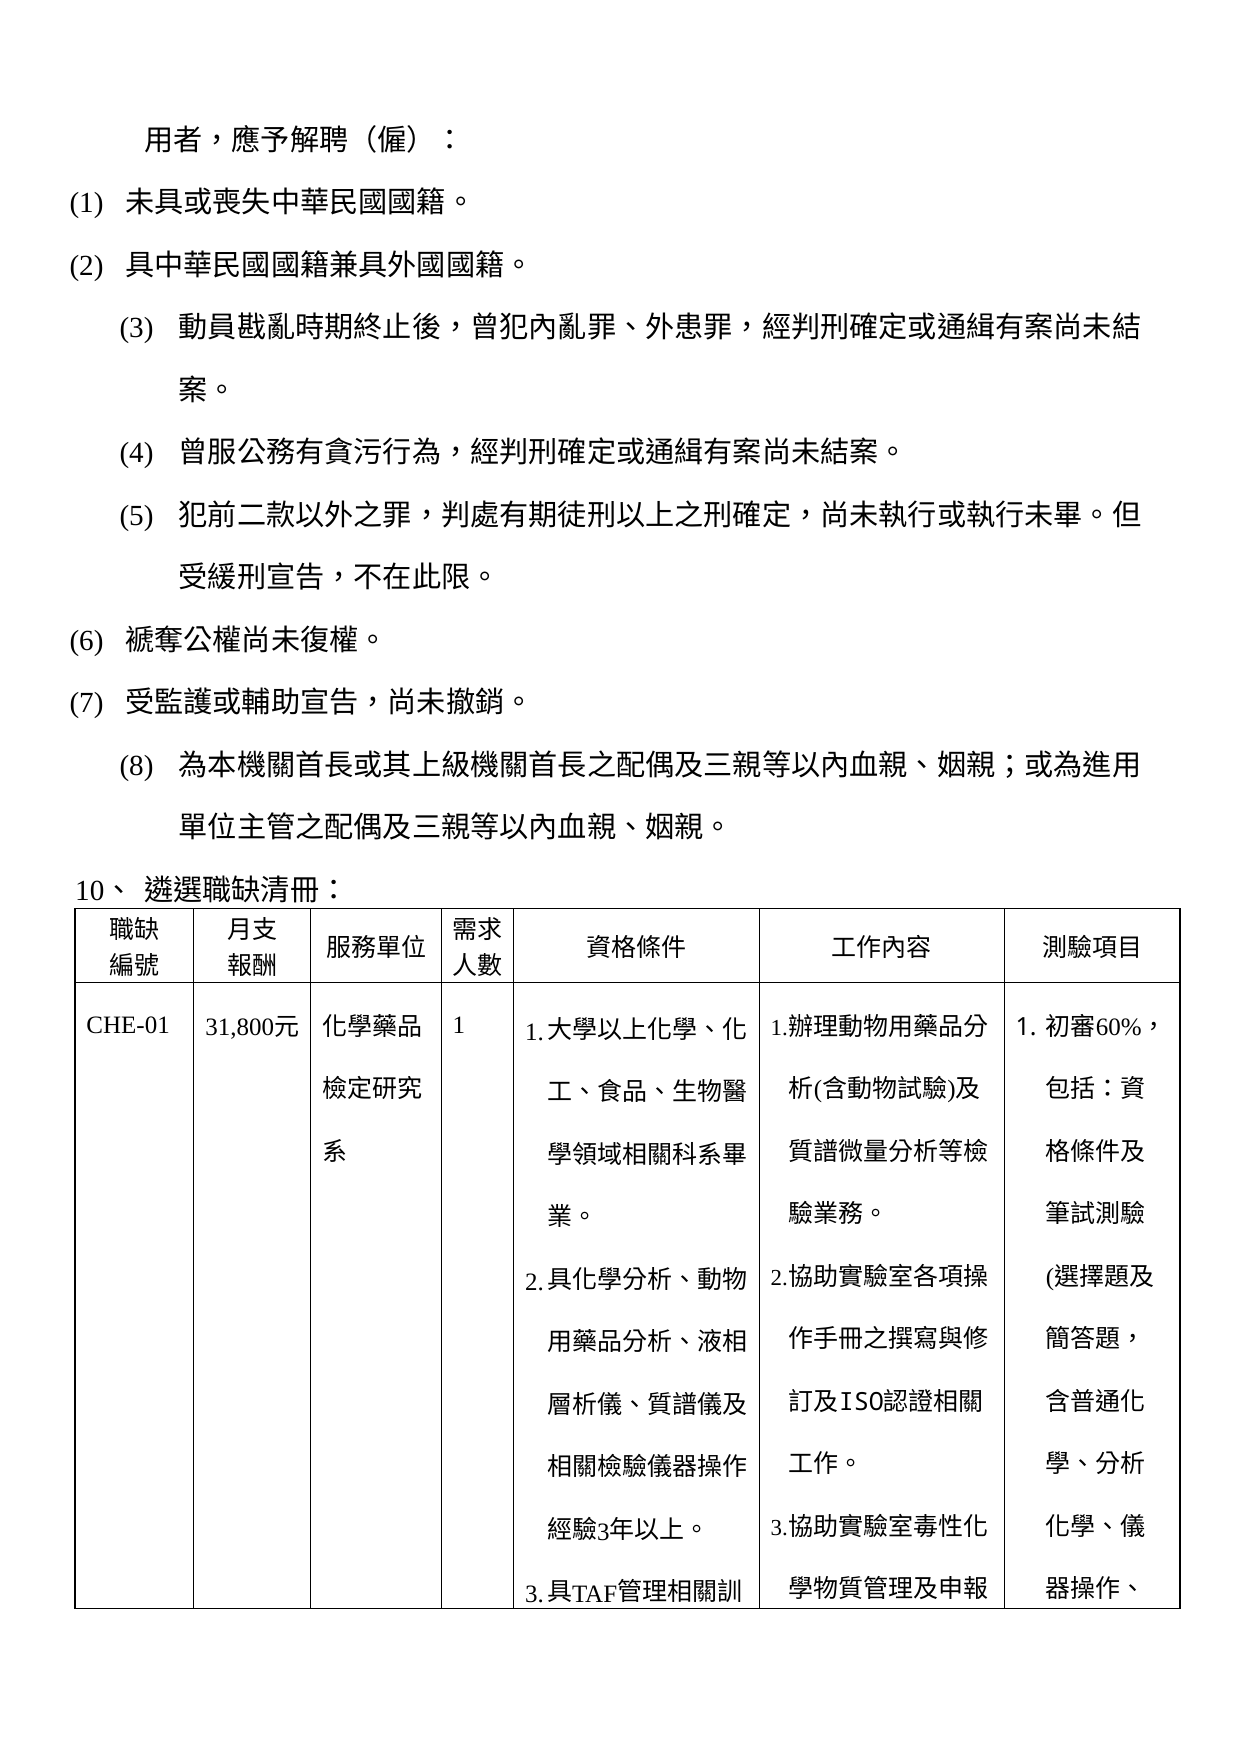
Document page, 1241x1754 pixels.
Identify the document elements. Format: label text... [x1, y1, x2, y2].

table_cell 1 [442, 983, 513, 1608]
list 褫奪公權尚未復權。 [69, 596, 1165, 658]
table_header 測驗項目 [1005, 909, 1179, 982]
table_header 月支 報酬 [194, 909, 310, 982]
table_cell 31,800元 [194, 983, 310, 1608]
table_cell 辦理動物用藥品分析(含動物試驗)及質譜微量分析等檢驗業務。 協助實驗室各項操作手冊之撰寫與修訂及ISO認證相關工作。 協助實驗室毒性化學物質管理及申報工作。 協助科技計畫相關執行工作。 其他交辦事項。 [760, 983, 1004, 1608]
table_header 需求人數 [442, 909, 513, 982]
list 用者，應予解聘（僱）： [75, 96, 1165, 158]
list 未具或喪失中華民國國籍。 [69, 158, 1165, 221]
table_header 資格條件 [514, 909, 759, 982]
table_header 工作內容 [760, 909, 1004, 982]
list 動員戡亂時期終止後，曾犯內亂罪、外患罪，經判刑確定或通緝有案尚未結案。 [119, 283, 1165, 408]
table_header 職缺 編號 [76, 909, 193, 982]
table_cell CHE-01 [76, 983, 193, 1608]
list 受監護或輔助宣告，尚未撤銷。 [69, 658, 1165, 721]
table_cell 化學藥品檢定研究系 [311, 983, 441, 1608]
list 具中華民國國籍兼具外國國籍。 [69, 221, 1165, 283]
list 曾服公務有貪污行為，經判刑確定或通緝有案尚未結案。 [119, 408, 1165, 471]
list 犯前二款以外之罪，判處有期徒刑以上之刑確定，尚未執行或執行未畢。但受緩刑宣告，不在此限。 [119, 471, 1165, 596]
table_cell 初審60%，包括：資格條件及筆試測驗(選擇題及簡答題，含普通化學、分析化學、儀器操作、 [1005, 983, 1179, 1608]
table_cell 大學以上化學、化工、食品、生物醫學領域相關科系畢業。 具化學分析、動物用藥品分析、液相層析儀、質譜儀及相關檢驗儀器操作經驗3年以上。 具TAF管理相關訓練且有實驗室認證(ISO 17025)工作經驗3年以上。 具毒化物管理經驗，且領有毒化物專責人員證照。 具科學文獻查詢能力及電腦文書處理能力。 [514, 983, 759, 1608]
table_header 服務單位 [311, 909, 441, 982]
list 為本機關首長或其上級機關首長之配偶及三親等以內血親、姻親；或為進用單位主管之配偶及三親等以內血親、姻親。 [119, 721, 1165, 846]
list 遴選職缺清冊： [75, 846, 1165, 908]
